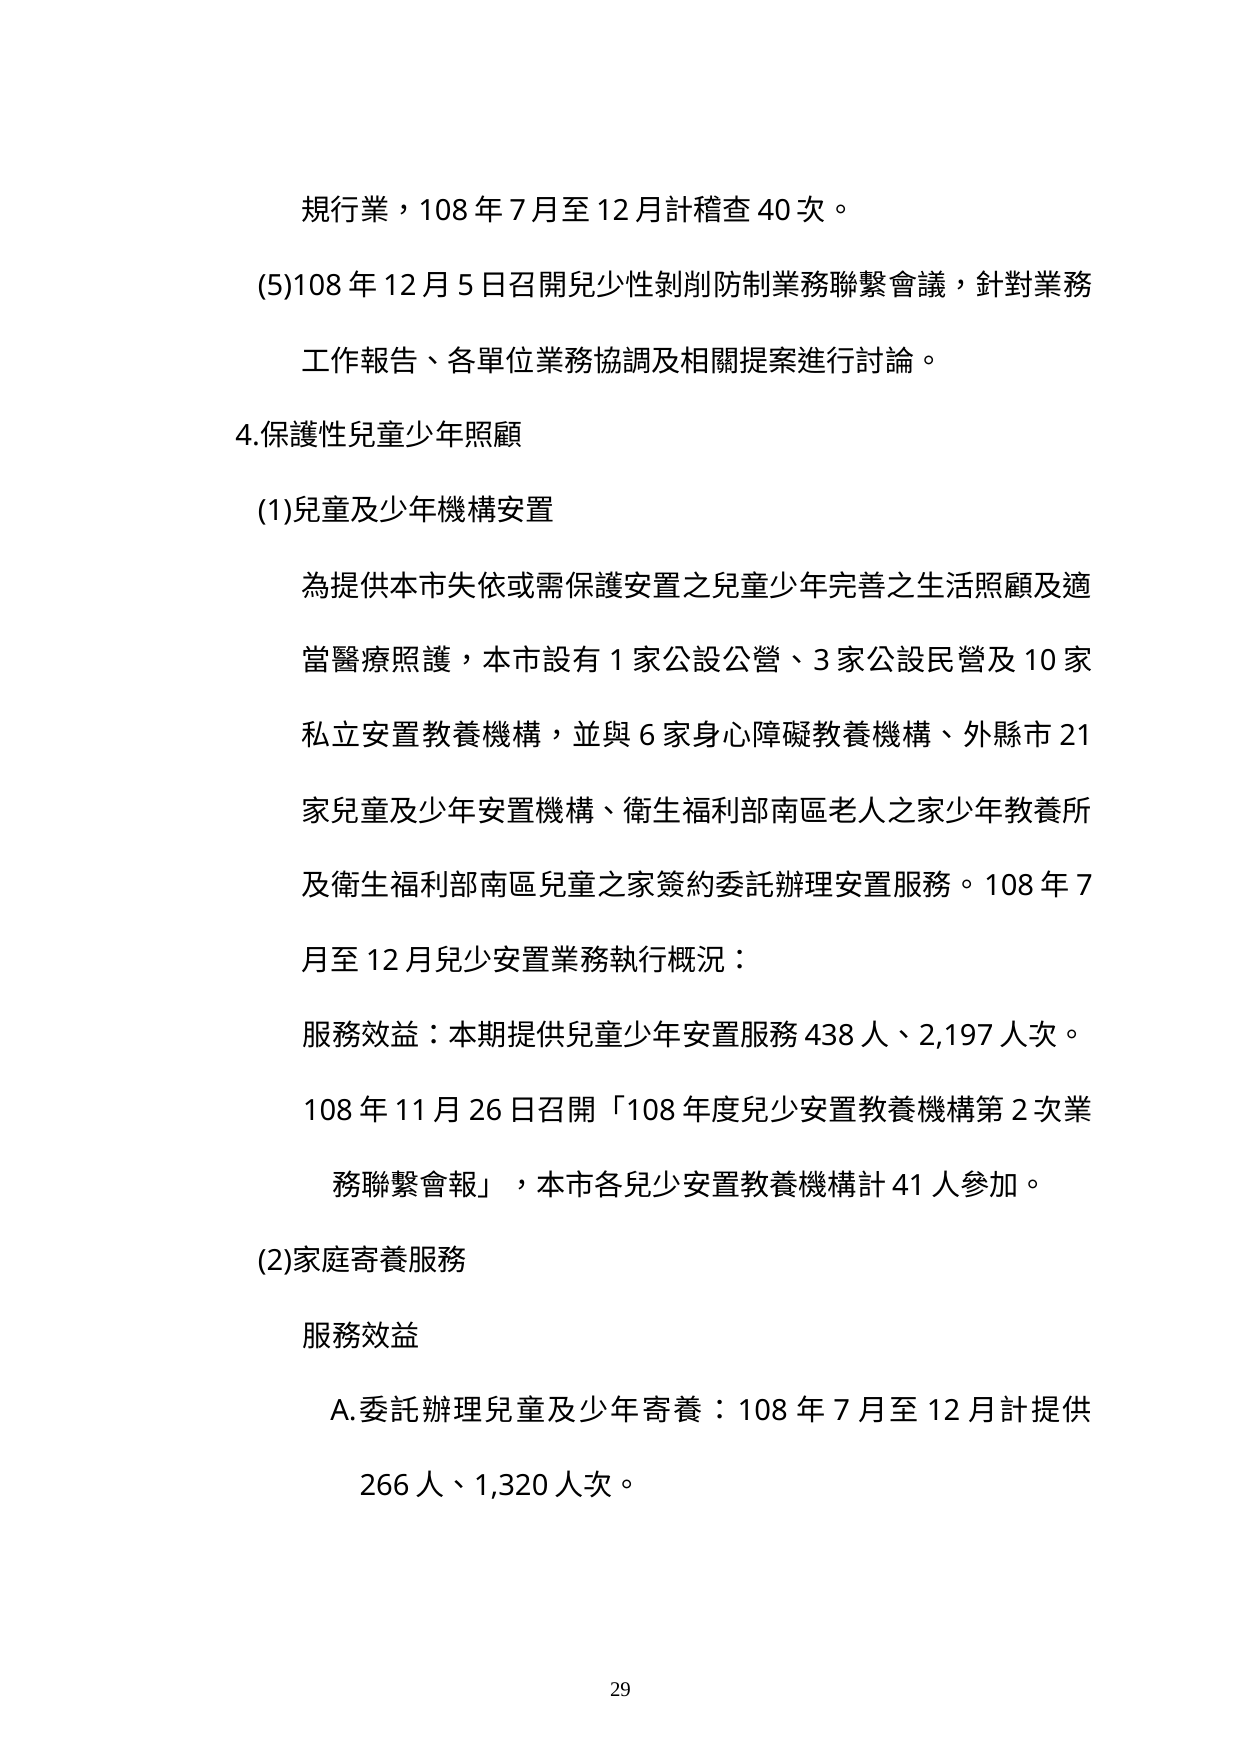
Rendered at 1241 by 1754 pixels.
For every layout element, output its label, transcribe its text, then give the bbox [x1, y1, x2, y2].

text 4.保護性兒童少年照顧 [235, 389, 1092, 464]
text 規行業，108年7月至12月計稽查40次。 [258, 164, 1092, 239]
text 108年11月26日召開「108年度兒少安置教養機構第2次業務聯繫會報」，本市各兒少安置教養機構計41人參加。 [303, 1064, 1092, 1214]
text 服務效益 [303, 1289, 1092, 1364]
text (1)兒童及少年機構安置 為提供本市失依或需保護安置之兒童少年完善之生活照顧及適當醫療照護，本市設有1家公設公營、3家公設民營及10家私立安置教養機構，並與6家身心障礙教養機構、外縣市21家兒童及少年安置機構、衛生福利部南區老人之家少年教養所及衛生福利部南區兒童之家簽約委託辦理安置服務。108年7月至12月兒少安置業務執行概況： [258, 464, 1092, 989]
text (2)家庭寄養服務 [258, 1214, 1092, 1289]
text 服務效益：本期提供兒童少年安置服務438人、2,197人次。 [303, 989, 1092, 1064]
text A.委託辦理兒童及少年寄養：108年7月至12月計提供266人、1,320人次。 [330, 1364, 1092, 1514]
text (5)108年12月5日召開兒少性剝削防制業務聯繫會議，針對業務工作報告、各單位業務協調及相關提案進行討論。 [258, 239, 1092, 389]
